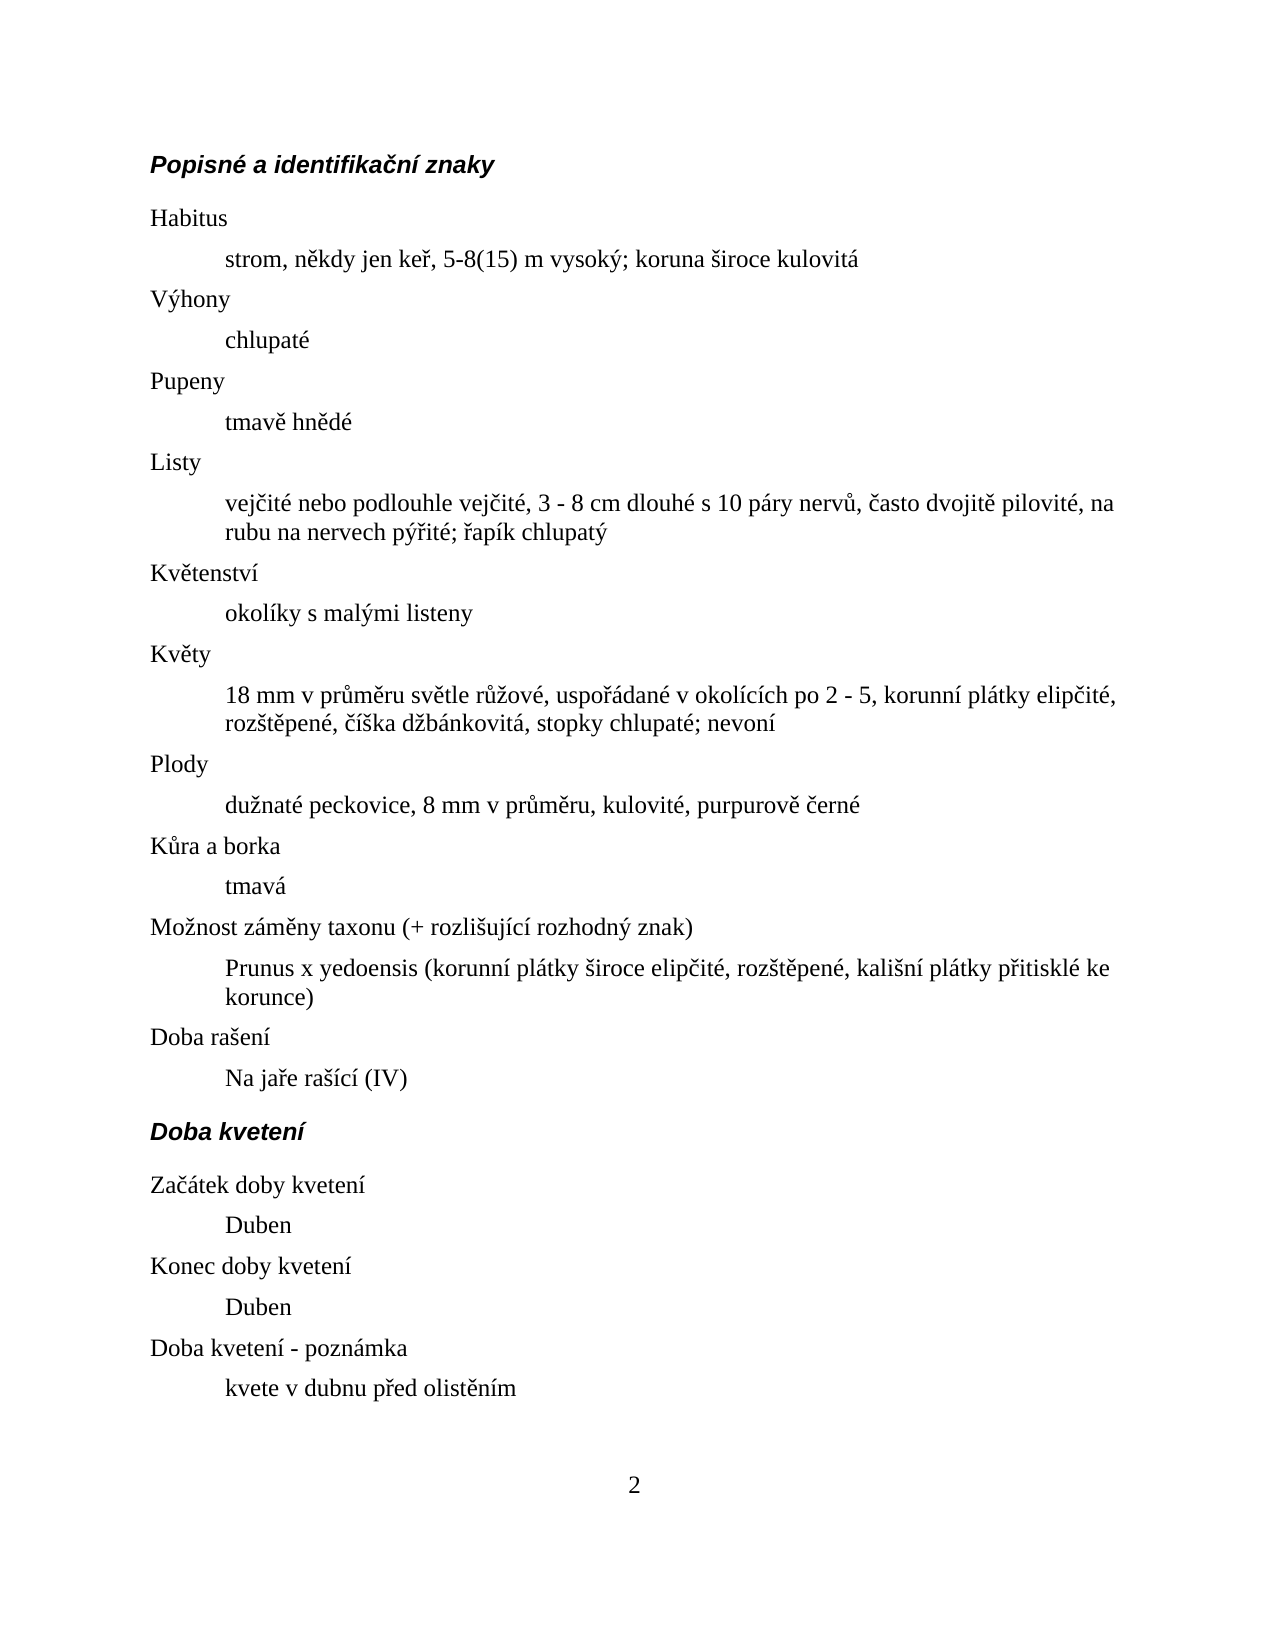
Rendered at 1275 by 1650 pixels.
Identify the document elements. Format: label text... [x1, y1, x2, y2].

text Začátek doby kvetení [150, 1170, 1125, 1199]
text Na jaře rašící (IV) [225, 1063, 1125, 1092]
text Duben [225, 1292, 1125, 1321]
text dužnaté peckovice, 8 mm v průměru, kulovité, purpurově černé [225, 790, 1125, 819]
text Listy [150, 447, 1125, 476]
text tmavá [225, 871, 1125, 900]
text Výhony [150, 284, 1125, 313]
text Doba rašení [150, 1022, 1125, 1051]
text Pupeny [150, 366, 1125, 395]
text kvete v dubnu před olistěním [225, 1373, 1125, 1402]
text Květy [150, 639, 1125, 668]
text Květenství [150, 558, 1125, 586]
subtitle Doba kvetení [150, 1117, 1125, 1145]
text Kůra a borka [150, 831, 1125, 859]
text okolíky s malými listeny [225, 598, 1125, 627]
text Konec doby kvetení [150, 1251, 1125, 1280]
subtitle Popisné a identifikační znaky [150, 150, 1125, 178]
text strom, někdy jen keř, 5-8(15) m vysoký; koruna široce kulovitá [225, 244, 1125, 272]
text Plody [150, 749, 1125, 778]
text Duben [225, 1211, 1125, 1239]
text Prunus x yedoensis (korunní plátky široce elipčité, rozštěpené, kališní plátky přitisklé ke korunce) [225, 953, 1125, 1010]
text chlupaté [225, 325, 1125, 354]
text Habitus [150, 203, 1125, 232]
text tmavě hnědé [225, 407, 1125, 435]
text 18 mm v průměru světle růžové, uspořádané v okolících po 2 - 5, korunní plátky elipčité, rozštěpené, číška džbánkovitá, stopky chlupaté; nevoní [225, 680, 1125, 737]
text Možnost záměny taxonu (+ rozlišující rozhodný znak) [150, 912, 1125, 941]
text vejčité nebo podlouhle vejčité, 3 - 8 cm dlouhé s 10 páry nervů, často dvojitě pilovité, na rubu na nervech pýřité; řapík chlupatý [225, 488, 1125, 546]
text Doba kvetení - poznámka [150, 1333, 1125, 1362]
